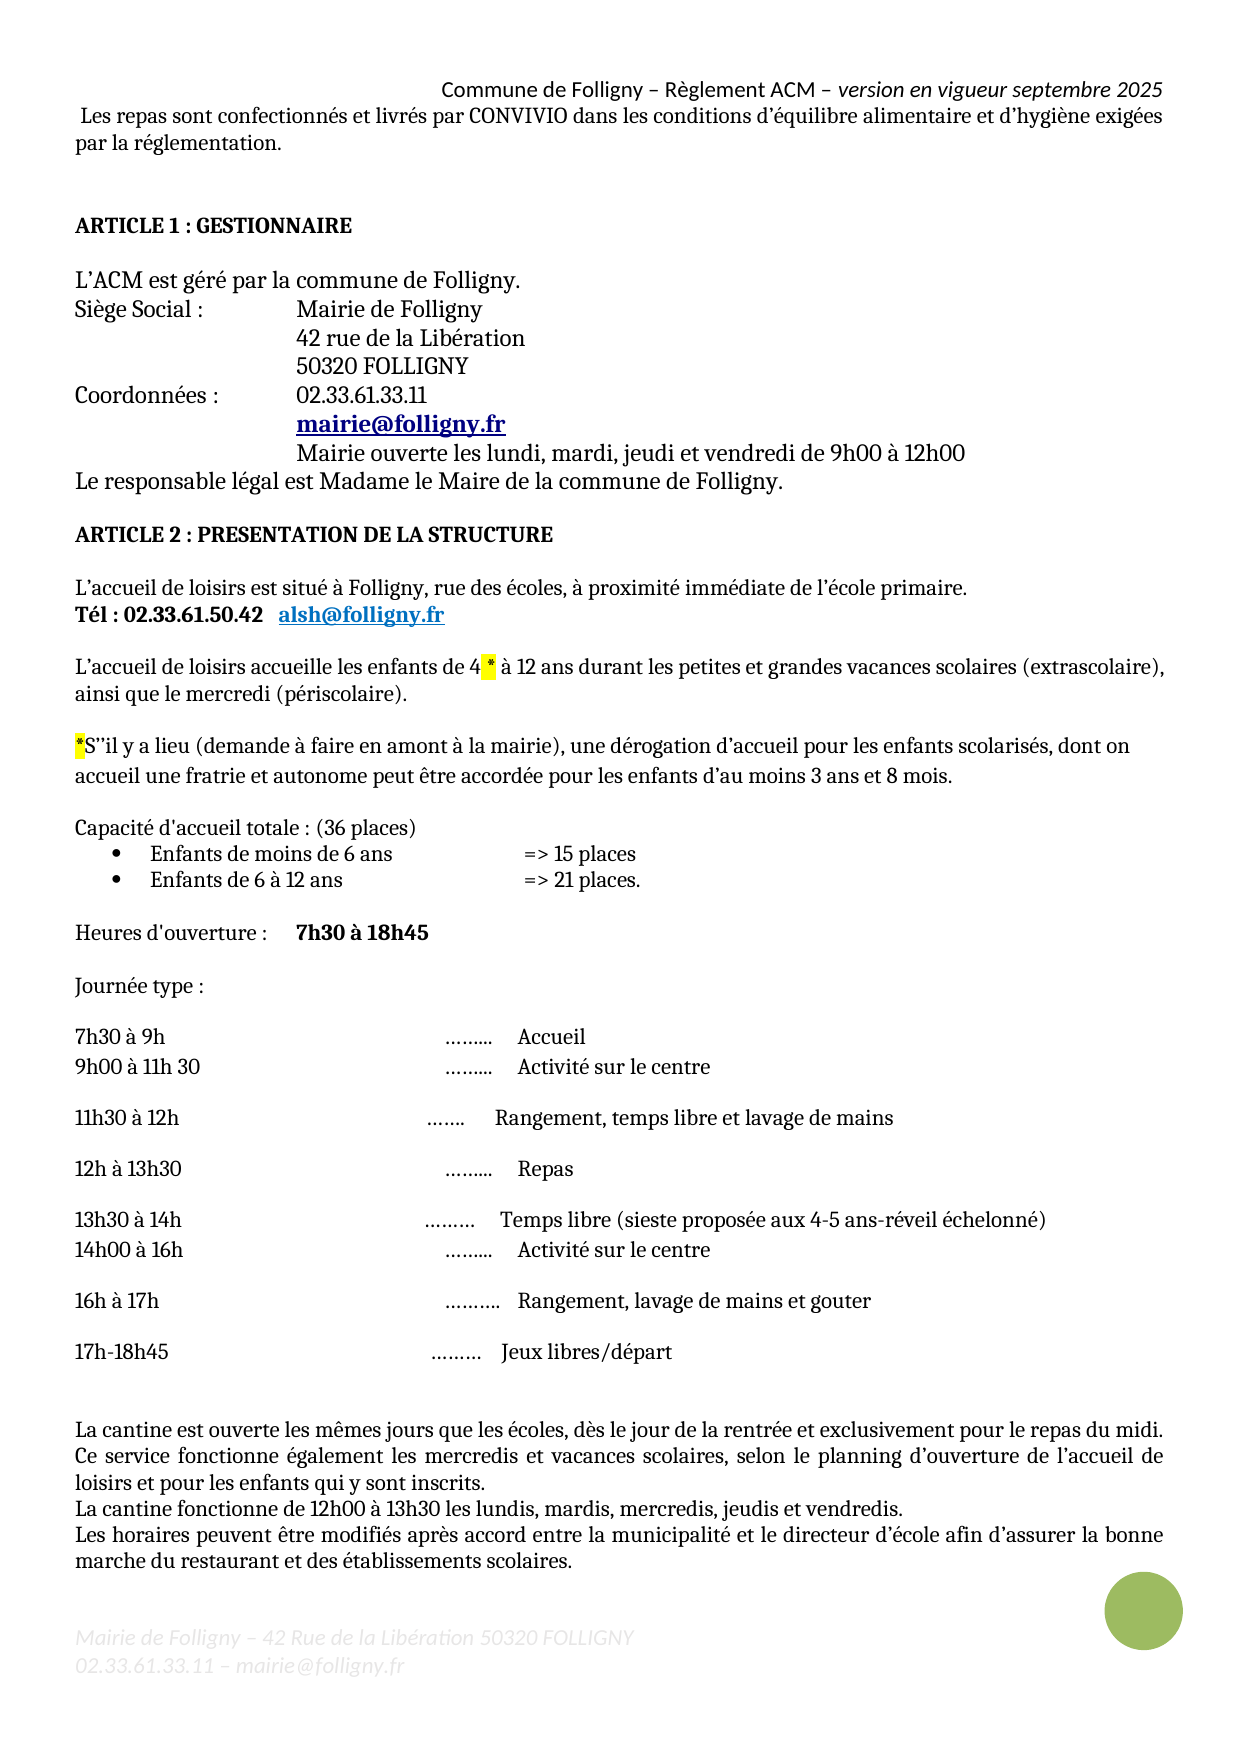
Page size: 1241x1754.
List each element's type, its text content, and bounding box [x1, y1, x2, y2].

text L’accueil de loisirs accueille les enfants de 4 * à 12 ans durant les petites et grandes vacances scolaires (extrascolaire), ainsi que le mercredi (périscolaire). [75, 654, 1165, 707]
text 13h30 à 14h ……… Temps libre (sieste proposée aux 4-5 ans-réveil échelonné) 14h00 à 16h ……... Activité sur le centre [75, 1207, 1165, 1263]
text La cantine fonctionne de 12h00 à 13h30 les lundis, mardis, mercredis, jeudis et vendredis. [75, 1496, 1165, 1522]
text 12h à 13h30 ……... Repas [75, 1156, 1165, 1182]
text Siège Social : Mairie de Folligny 42 rue de la Libération [75, 295, 1165, 352]
text Mairie ouverte les lundi, mardi, jeudi et vendredi de 9h00 à 12h00 [75, 438, 1165, 467]
text 11h30 à 12h ……. Rangement, temps libre et lavage de mains [75, 1105, 1165, 1131]
text Coordonnées : 02.33.61.33.11 [75, 381, 1165, 410]
text Le responsable légal est Madame le Maire de la commune de Folligny. [75, 467, 1165, 496]
text Heures d'ouverture : 7h30 à 18h45 [75, 920, 1165, 946]
list Enfants de 6 à 12 ans => 21 places. [112, 867, 1165, 893]
text 17h-18h45 ……… Jeux libres/départ [75, 1339, 1165, 1366]
text *S’’il y a lieu (demande à faire en amont à la mairie), une dérogation d’accueil pour les enfants scolarisés, dont on accueil une fratrie et autonome peut être accordée pour les enfants d’au moins 3 ans et 8 mois. [75, 733, 1165, 790]
text Les repas sont confectionnés et livrés par CONVIVIO dans les conditions d’équilibre alimentaire et d’hygiène exigées par la réglementation. [75, 103, 1165, 156]
text Les horaires peuvent être modifiés après accord entre la municipalité et le directeur d’école afin d’assurer la bonne marche du restaurant et des établissements scolaires. [75, 1522, 1165, 1575]
text 50320 FOLLIGNY [296, 352, 1165, 381]
text ARTICLE 1 : GESTIONNAIRE [75, 213, 1165, 239]
text mairie@folligny.fr [75, 410, 1165, 438]
text Tél : 02.33.61.50.42 alsh@folligny.fr [75, 601, 1165, 628]
text Journée type : [75, 972, 1165, 999]
text L’accueil de loisirs est situé à Folligny, rue des écoles, à proximité immédiate de l’école primaire. [75, 575, 1165, 601]
text La cantine est ouverte les mêmes jours que les écoles, dès le jour de la rentrée et exclusivement pour le repas du midi. Ce service fonctionne également les mercredis et vacances scolaires, selon le planning d’ouverture de l’accueil de loisirs et pour les enfants qui y sont inscrits. [75, 1390, 1165, 1496]
list Enfants de moins de 6 ans => 15 places [112, 841, 1165, 867]
text Capacité d'accueil totale : (36 places) [75, 814, 1165, 841]
text L’ACM est géré par la commune de Folligny. [75, 266, 1165, 295]
text ARTICLE 2 : PRESENTATION DE LA STRUCTURE [75, 522, 1165, 549]
text 16h à 17h ………. Rangement, lavage de mains et gouter [75, 1288, 1165, 1314]
text 7h30 à 9h ……... Accueil 9h00 à 11h 30 ……... Activité sur le centre [75, 1023, 1165, 1080]
